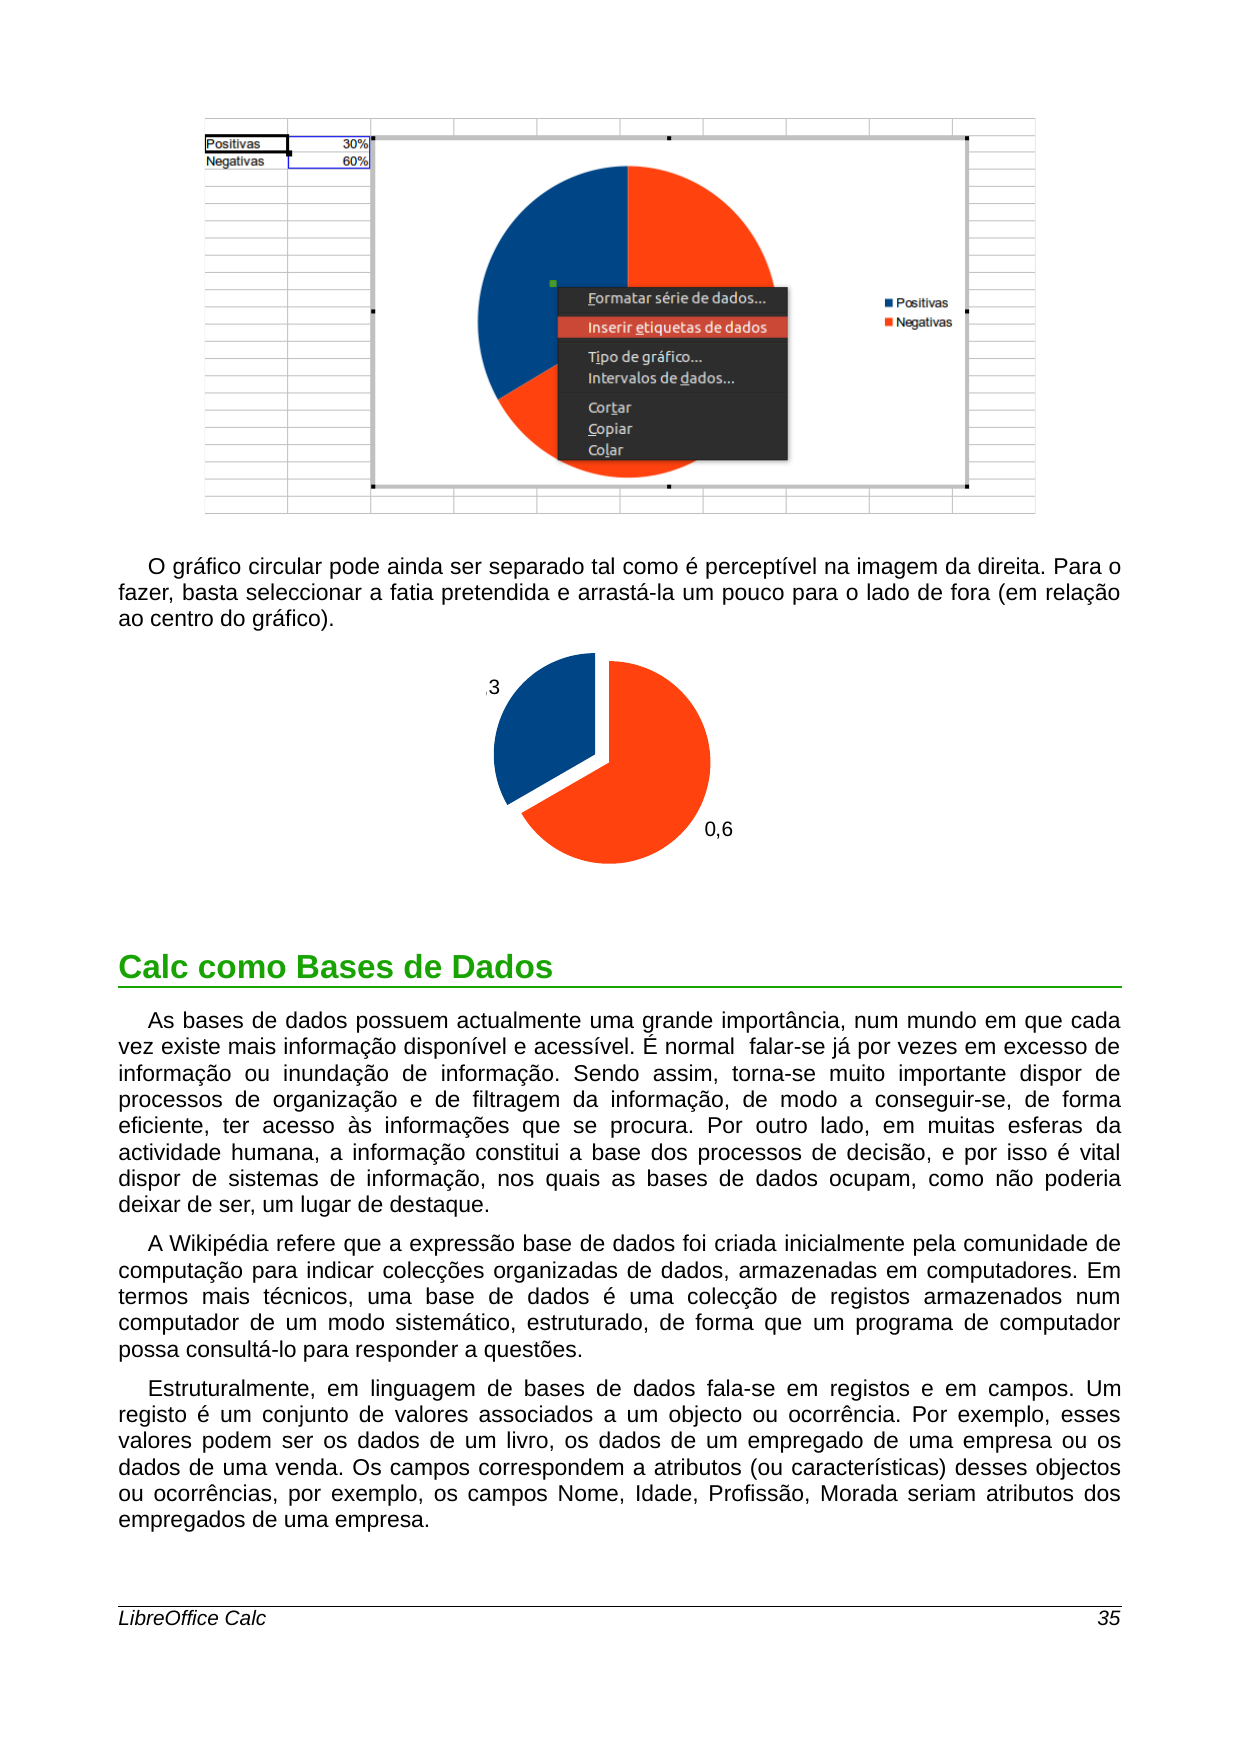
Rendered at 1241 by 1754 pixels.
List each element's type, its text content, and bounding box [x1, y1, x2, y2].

text A Wikipédia refere que a expressão base de dados foi criada inicialmente pela comunidade de computação para indicar colecções organizadas de dados, armazenadas em computadores. Em termos mais técnicos, uma base de dados é uma colecção de registos armazenados num computador de um modo sistemático, estruturado, de forma que um programa de computador possa consultá-lo para responder a questões. [118, 1230, 1122, 1362]
text O gráfico circular pode ainda ser separado tal como é perceptível na imagem da direita. Para o fazer, basta seleccionar a fatia pretendida e arrastá-la um pouco para o lado de fora (em relação ao centro do gráfico). [118, 553, 1122, 632]
subtitle Calc como Bases de Dados [118, 948, 1122, 986]
text Estruturalmente, em linguagem de bases de dados fala-se em registos e em campos. Um registo é um conjunto de valores associados a um objecto ou ocorrência. Por exemplo, esses valores podem ser os dados de um livro, os dados de um empregado de uma empresa ou os dados de uma venda. Os campos correspondem a atributos (ou características) desses objectos ou ocorrências, por exemplo, os campos Nome, Idade, Profissão, Morada seriam atributos dos empregados de uma empresa. [118, 1374, 1122, 1533]
text As bases de dados possuem actualmente uma grande importância, num mundo em que cada vez existe mais informação disponível e acessível. É normal falar-se já por vezes em excesso de informação ou inundação de informação. Sendo assim, torna-se muito importante dispor de processos de organização e de filtragem da informação, de modo a conseguir-se, de forma eficiente, ter acesso às informações que se procura. Por outro lado, em muitas esferas da actividade humana, a informação constitui a base dos processos de decisão, e por isso é vital dispor de sistemas de informação, nos quais as bases de dados ocupam, como não poderia deixar de ser, um lugar de destaque. [118, 1007, 1122, 1218]
